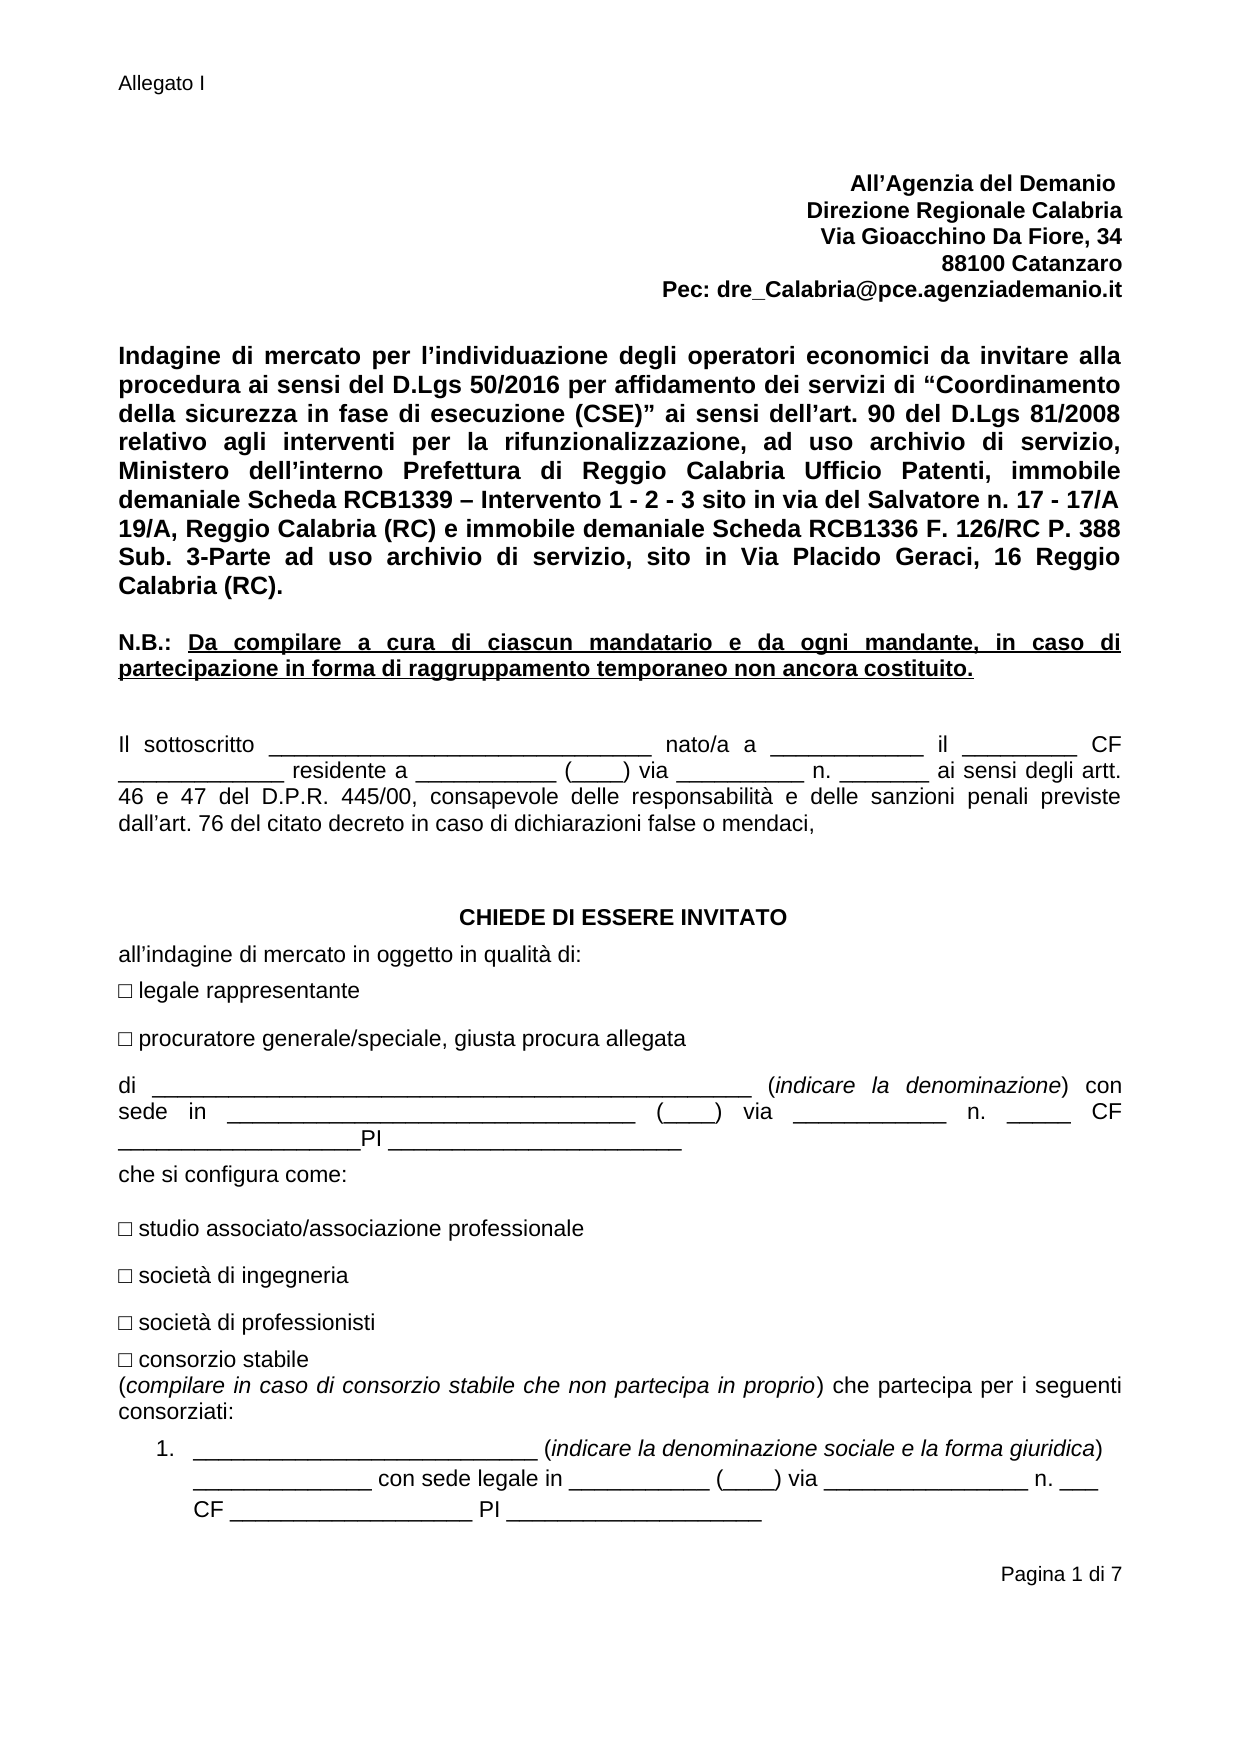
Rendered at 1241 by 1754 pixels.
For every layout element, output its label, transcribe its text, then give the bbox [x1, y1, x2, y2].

text Via Gioacchino Da Fiore, 34 [118, 223, 1122, 249]
text Il sottoscritto ______________________________ nato/a a ____________ il _________ CF _____________ residente a ___________ (____) via __________ n. _______ ai sensi degli artt. 46 e 47 del D.P.R. 445/00, consapevole delle responsabilità e delle sanzioni penali previste dall’art. 76 del citato decreto in caso di dichiarazioni false o mendaci, [118, 731, 1122, 836]
text □ procuratore generale/speciale, giusta procura allegata [118, 1025, 1122, 1051]
text Indagine di mercato per l’individuazione degli operatori economici da invitare alla procedura ai sensi del D.Lgs 50/2016 per affidamento dei servizi di “Coordinamento della sicurezza in fase di esecuzione (CSE)” ai sensi dell’art. 90 del D.Lgs 81/2008 relativo agli interventi per la rifunzionalizzazione, ad uso archivio di servizio, Ministero dell’interno Prefettura di Reggio Calabria Ufficio Patenti, immobile demaniale Scheda RCB1339 – Intervento 1 - 2 - 3 sito in via del Salvatore n. 17 - 17/A 19/A, Reggio Calabria (RC) e immobile demaniale Scheda RCB1336 F. 126/RC P. 388 Sub. 3-Parte ad uso archivio di servizio, sito in Via Placido Geraci, 16 Reggio Calabria (RC). [118, 341, 1122, 600]
text che si configura come: [118, 1161, 1122, 1188]
text Pec: dre_Calabria@pce.agenziademanio.it [118, 276, 1122, 302]
text □ società di ingegneria [118, 1262, 1122, 1288]
text 88100 Catanzaro [118, 249, 1122, 276]
text di _______________________________________________ (indicare la denominazione) con sede in ________________________________ (____) via ____________ n. _____ CF ___________________PI _______________________ [118, 1072, 1122, 1151]
text Direzione Regionale Calabria [118, 197, 1122, 223]
text N.B.: Da compilare a cura di ciascun mandatario e da ogni mandante, in caso di partecipazione in forma di raggruppamento temporaneo non ancora costituito. [118, 628, 1122, 681]
text All’Agenzia del Demanio [118, 170, 1122, 197]
list ___________________________ (indicare la denominazione sociale e la forma giuridica) ______________ con sede legale in ___________ (____) via ________________ n. ___ CF ___________________ PI ____________________ [156, 1435, 1122, 1522]
text □ consorzio stabile [118, 1346, 1122, 1372]
text CHIEDE DI ESSERE INVITATO [118, 904, 1122, 930]
text □ legale rappresentante [118, 977, 1122, 1004]
text □ studio associato/associazione professionale [118, 1214, 1122, 1241]
text □ società di professionisti [118, 1309, 1122, 1335]
text (compilare in caso di consorzio stabile che non partecipa in proprio) che partecipa per i seguenti consorziati: [118, 1372, 1122, 1425]
text all’indagine di mercato in oggetto in qualità di: [118, 941, 1122, 967]
